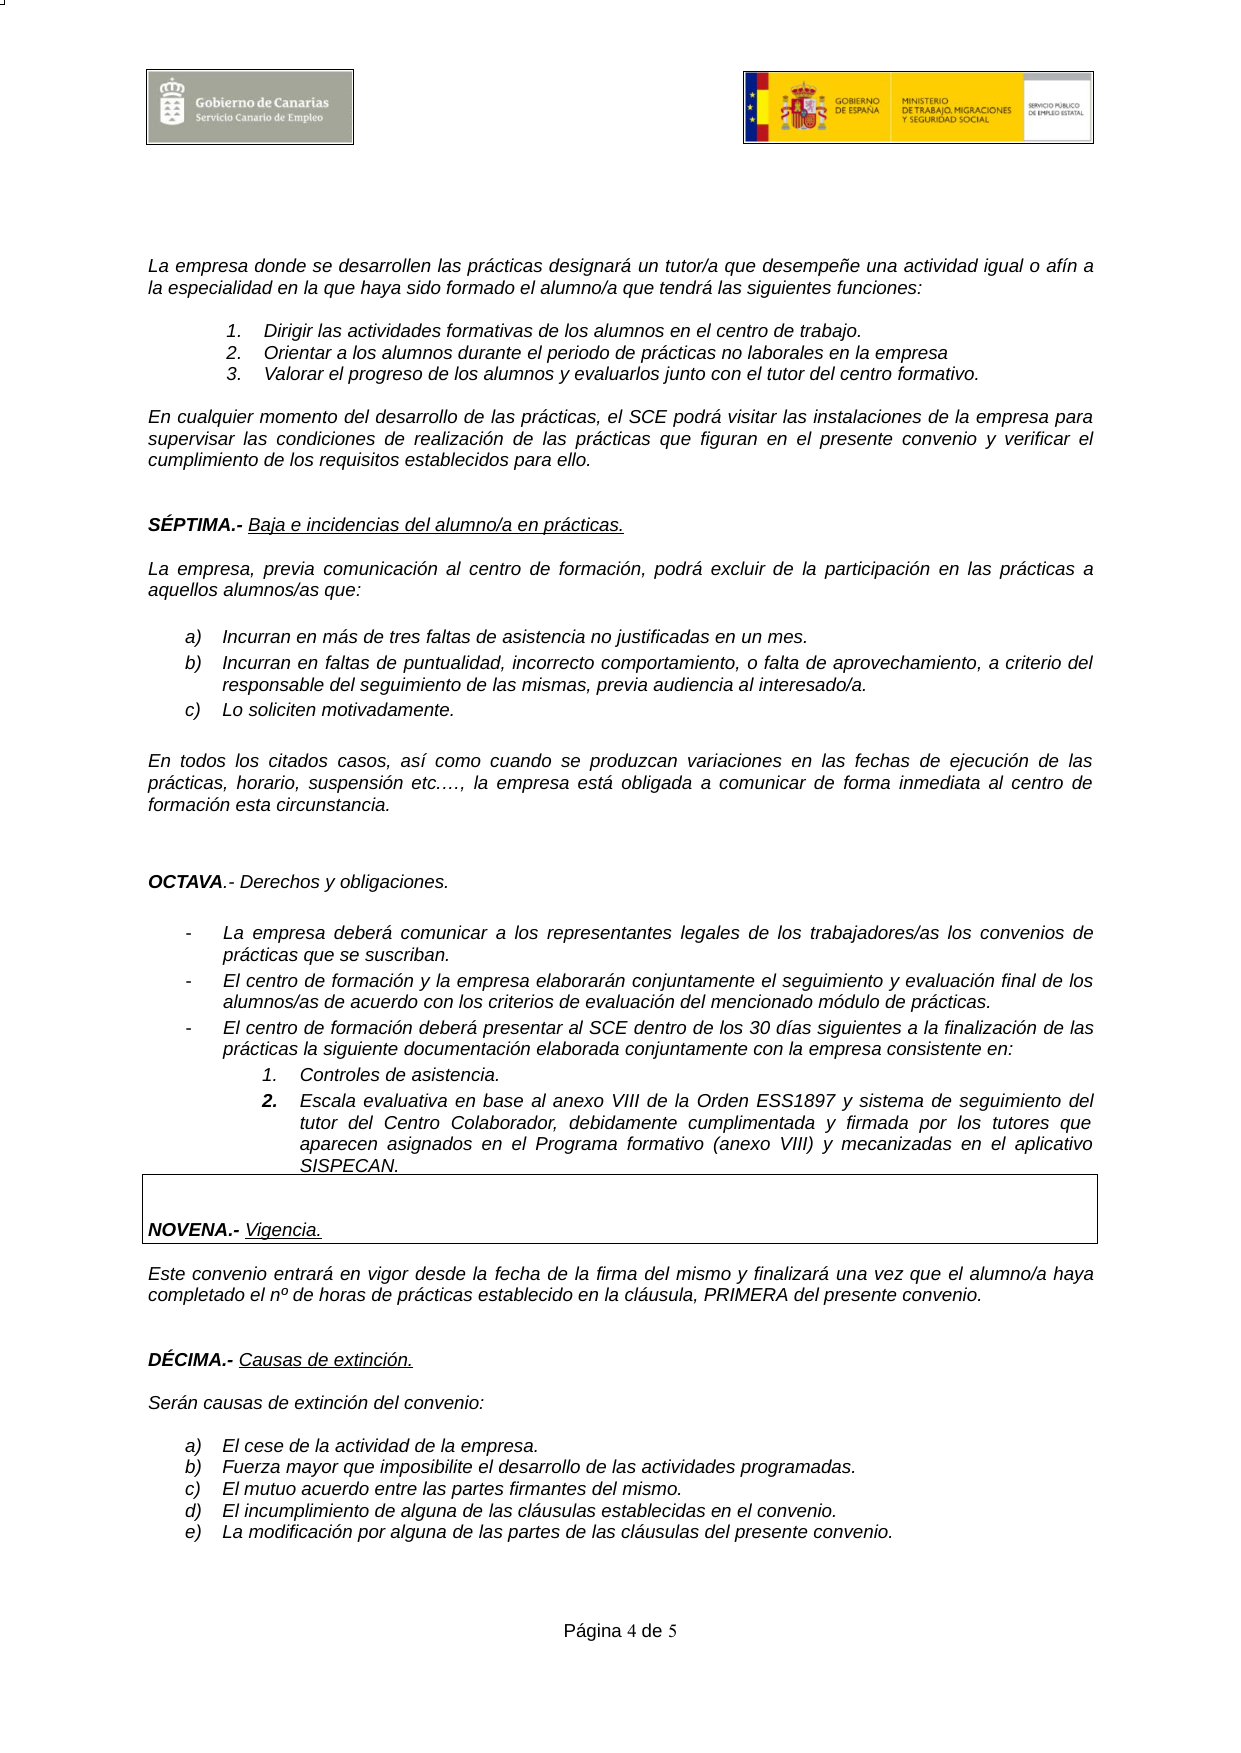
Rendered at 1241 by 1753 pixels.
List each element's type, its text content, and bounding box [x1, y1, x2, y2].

text 1 [262, 1065, 272, 1086]
text d) El incumplimiento de alguna de las cláusulas establecidas en el convenio. [185, 1501, 916, 1521]
text - [185, 1018, 217, 1039]
text prácticas, horario, suspensión etc.…, la empresa está obligada a comunicar de forma inmediata al centro de [148, 773, 1117, 794]
text . [237, 321, 263, 342]
text e) La modificación por alguna de las partes de las cláusulas del presente convenio. [185, 1522, 916, 1543]
text completado el nº de horas de prácticas establecido en la cláusula, PRIMERA del presente convenio. [148, 1285, 1117, 1306]
text 3 [226, 364, 237, 385]
text Dirigir las actividades formativas de los alumnos en el centro de trabajo. [263, 321, 1003, 342]
picture [744, 72, 1093, 143]
text Controles de asistencia. [299, 1065, 525, 1086]
text En todos los citados casos, así como cuando se produzcan variaciones en las fechas de ejecución de las [148, 751, 1117, 772]
picture [147, 70, 353, 144]
text - [185, 923, 217, 944]
text aparecen asignados en el Programa formativo (anexo VIII) y mecanizadas en el aplicativo [299, 1134, 1118, 1155]
text SÉPTIMA.- Baja e incidencias del alumno/a en prácticas. [148, 515, 648, 536]
text . [237, 364, 263, 385]
text SISPECAN. [299, 1155, 1118, 1176]
text La empresa donde se desarrollen las prácticas designará un tutor/a que desempeñe una actividad igual o afín a [148, 256, 1117, 277]
text El centro de formación deberá presentar al SCE dentro de los 30 días siguientes a la finalización de las [223, 1018, 1117, 1039]
text 2 [226, 342, 237, 363]
text alumnos/as de acuerdo con los criterios de evaluación del mencionado módulo de prácticas. [223, 992, 1117, 1013]
text Orientar a los alumnos durante el periodo de prácticas no laborales en la empresa [263, 342, 1003, 363]
text . [272, 1065, 299, 1086]
text b) Fuerza mayor que imposibilite el desarrollo de las actividades programadas. [185, 1457, 916, 1478]
text Este convenio entrará en vigor desde la fecha de la firma del mismo y finalizará una vez que el alumno/a haya [148, 1263, 1117, 1284]
text La empresa deberá comunicar a los representantes legales de los trabajadores/as los convenios de [223, 923, 1117, 944]
text Serán causas de extinción del convenio: [148, 1393, 508, 1414]
text Valorar el progreso de los alumnos y evaluarlos junto con el tutor del centro formativo. [263, 364, 1003, 385]
text a) Incurran en más de tres faltas de asistencia no justificadas en un mes. [185, 627, 831, 648]
text 2 [262, 1099, 272, 1112]
text la especialidad en la que haya sido formado el alumno/a que tendrá las siguientes funciones: [148, 278, 1117, 298]
text La empresa, previa comunicación al centro de formación, podrá excluir de la participación en las prácticas a [148, 558, 1117, 579]
text En cualquier momento del desarrollo de las prácticas, el SCE podrá visitar las instalaciones de la empresa para [148, 407, 1116, 428]
text b) Incurran en faltas de puntualidad, incorrecto comportamiento, o falta de aprovechamiento, a criterio del [185, 652, 1118, 673]
text - [185, 970, 217, 991]
text OCTAVA.- Derechos y obligaciones. [148, 871, 478, 892]
text c) Lo soliciten motivadamente. [185, 700, 1118, 721]
text . [272, 1091, 299, 1112]
text prácticas que se suscriban. [223, 945, 1117, 966]
text cumplimiento de los requisitos establecidos para ello. [148, 450, 1116, 471]
text El centro de formación y la empresa elaborarán conjuntamente el seguimiento y evaluación final de los [223, 970, 1117, 991]
text 1 [226, 321, 237, 342]
text supervisar las condiciones de realización de las prácticas que figuran en el presente convenio y verificar el [148, 429, 1116, 449]
text aquellos alumnos/as que: [148, 580, 1117, 601]
text c) El mutuo acuerdo entre las partes firmantes del mismo. [185, 1479, 916, 1500]
text Página 4 de 5 [563, 1620, 702, 1641]
text formación esta circunstancia. [148, 794, 1117, 815]
text NOVENA.- Vigencia. [148, 1220, 347, 1241]
text a) El cese de la actividad de la empresa. [185, 1436, 916, 1457]
text DÉCIMA.- Causas de extinción. [148, 1349, 437, 1371]
picture [143, 1175, 1097, 1243]
text . [237, 342, 263, 363]
text prácticas la siguiente documentación elaborada conjuntamente con la empresa consistente en: [223, 1039, 1117, 1060]
text tutor del Centro Colaborador, debidamente cumplimentada y firmada por los tutores que [299, 1112, 1118, 1133]
text Escala evaluativa en base al anexo VIII de la Orden ESS1897 y sistema de seguimiento del [299, 1091, 1118, 1112]
text responsable del seguimiento de las mismas, previa audiencia al interesado/a. [222, 674, 1118, 695]
text 2 [262, 1091, 272, 1105]
